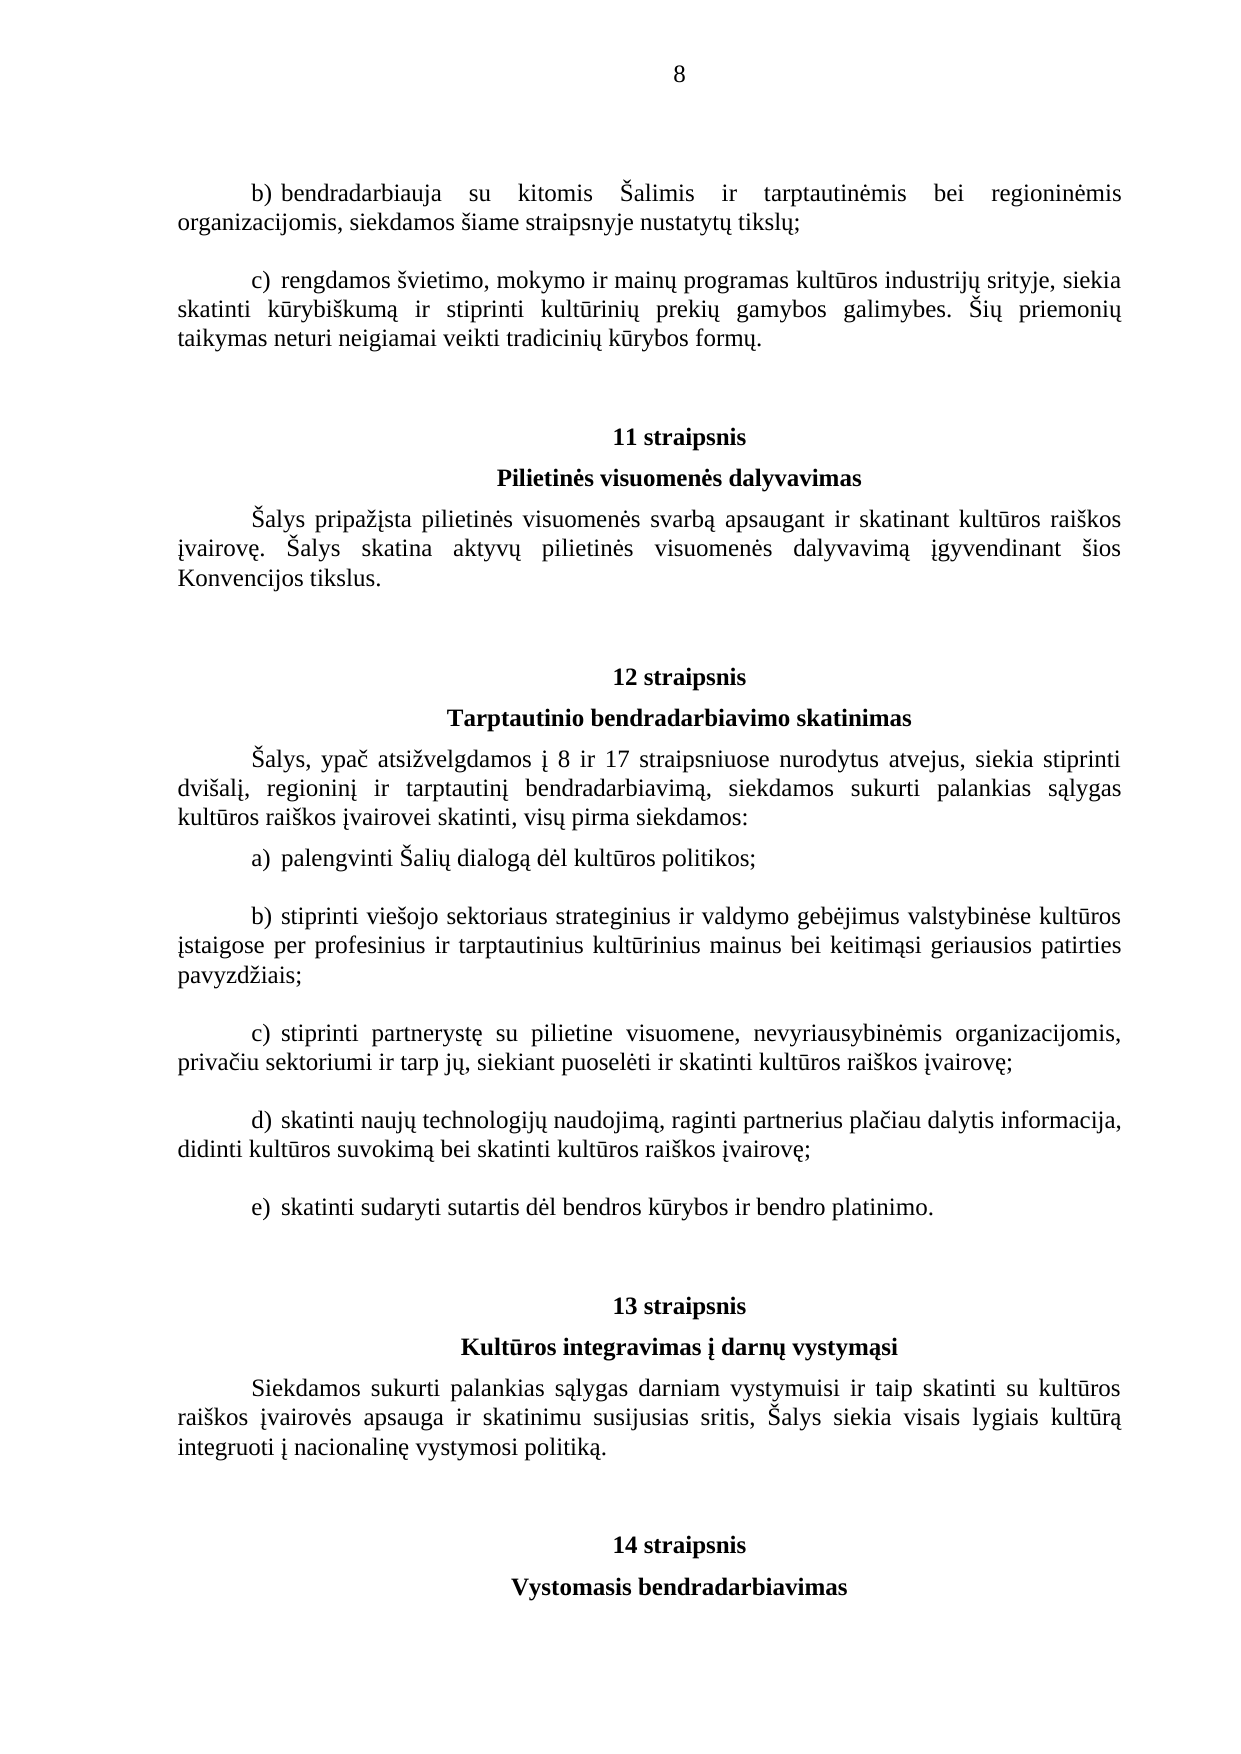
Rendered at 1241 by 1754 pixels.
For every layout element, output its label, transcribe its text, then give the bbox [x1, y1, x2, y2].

text c) rengdamos švietimo, mokymo ir mainų programas kultūros industrijų srityje, siekia skatinti kūrybiškumą ir stiprinti kultūrinių prekių gamybos galimybes. Šių priemonių taikymas neturi neigiamai veikti tradicinių kūrybos formų. [177, 264, 1122, 352]
text 13 straipsnis [177, 1291, 1181, 1320]
text d) skatinti naujų technologijų naudojimą, raginti partnerius plačiau dalytis informacija, didinti kultūros suvokimą bei skatinti kultūros raiškos įvairovę; [177, 1104, 1122, 1163]
text 12 straipsnis [177, 661, 1181, 691]
text 14 straipsnis [177, 1530, 1181, 1559]
text Pilietinės visuomenės dalyvavimas [177, 463, 1181, 492]
text c) stiprinti partnerystę su pilietine visuomene, nevyriausybinėmis organizacijomis, privačiu sektoriumi ir tarp jų, siekiant puoselėti ir skatinti kultūros raiškos įvairovę; [177, 1017, 1122, 1076]
text b) stiprinti viešojo sektoriaus strateginius ir valdymo gebėjimus valstybinėse kultūros įstaigose per profesinius ir tarptautinius kultūrinius mainus bei keitimąsi geriausios patirties pavyzdžiais; [177, 901, 1122, 988]
text a) palengvinti Šalių dialogą dėl kultūros politikos; [177, 843, 1181, 872]
text Šalys pripažįsta pilietinės visuomenės svarbą apsaugant ir skatinant kultūros raiškos įvairovę. Šalys skatina aktyvų pilietinės visuomenės dalyvavimą įgyvendinant šios Konvencijos tikslus. [177, 504, 1122, 591]
text Tarptautinio bendradarbiavimo skatinimas [177, 702, 1181, 732]
text Šalys, ypač atsižvelgdamos į 8 ir 17 straipsniuose nurodytus atvejus, siekia stiprinti dvišalį, regioninį ir tarptautinį bendradarbiavimą, siekdamos sukurti palankias sąlygas kultūros raiškos įvairovei skatinti, visų pirma siekdamos: [177, 744, 1122, 831]
text Vystomasis bendradarbiavimas [177, 1571, 1181, 1601]
text Siekdamos sukurti palankias sąlygas darniam vystymuisi ir taip skatinti su kultūros raiškos įvairovės apsauga ir skatinimu susijusias sritis, Šalys siekia visais lygiais kultūrą integruoti į nacionalinę vystymosi politiką. [177, 1373, 1122, 1460]
text e) skatinti sudaryti sutartis dėl bendros kūrybos ir bendro platinimo. [177, 1191, 1181, 1221]
text b) bendradarbiauja su kitomis Šalimis ir tarptautinėmis bei regioninėmis organizacijomis, siekdamos šiame straipsnyje nustatytų tikslų; [177, 177, 1122, 236]
text 11 straipsnis [177, 422, 1181, 451]
text Kultūros integravimas į darnų vystymąsi [177, 1332, 1181, 1361]
